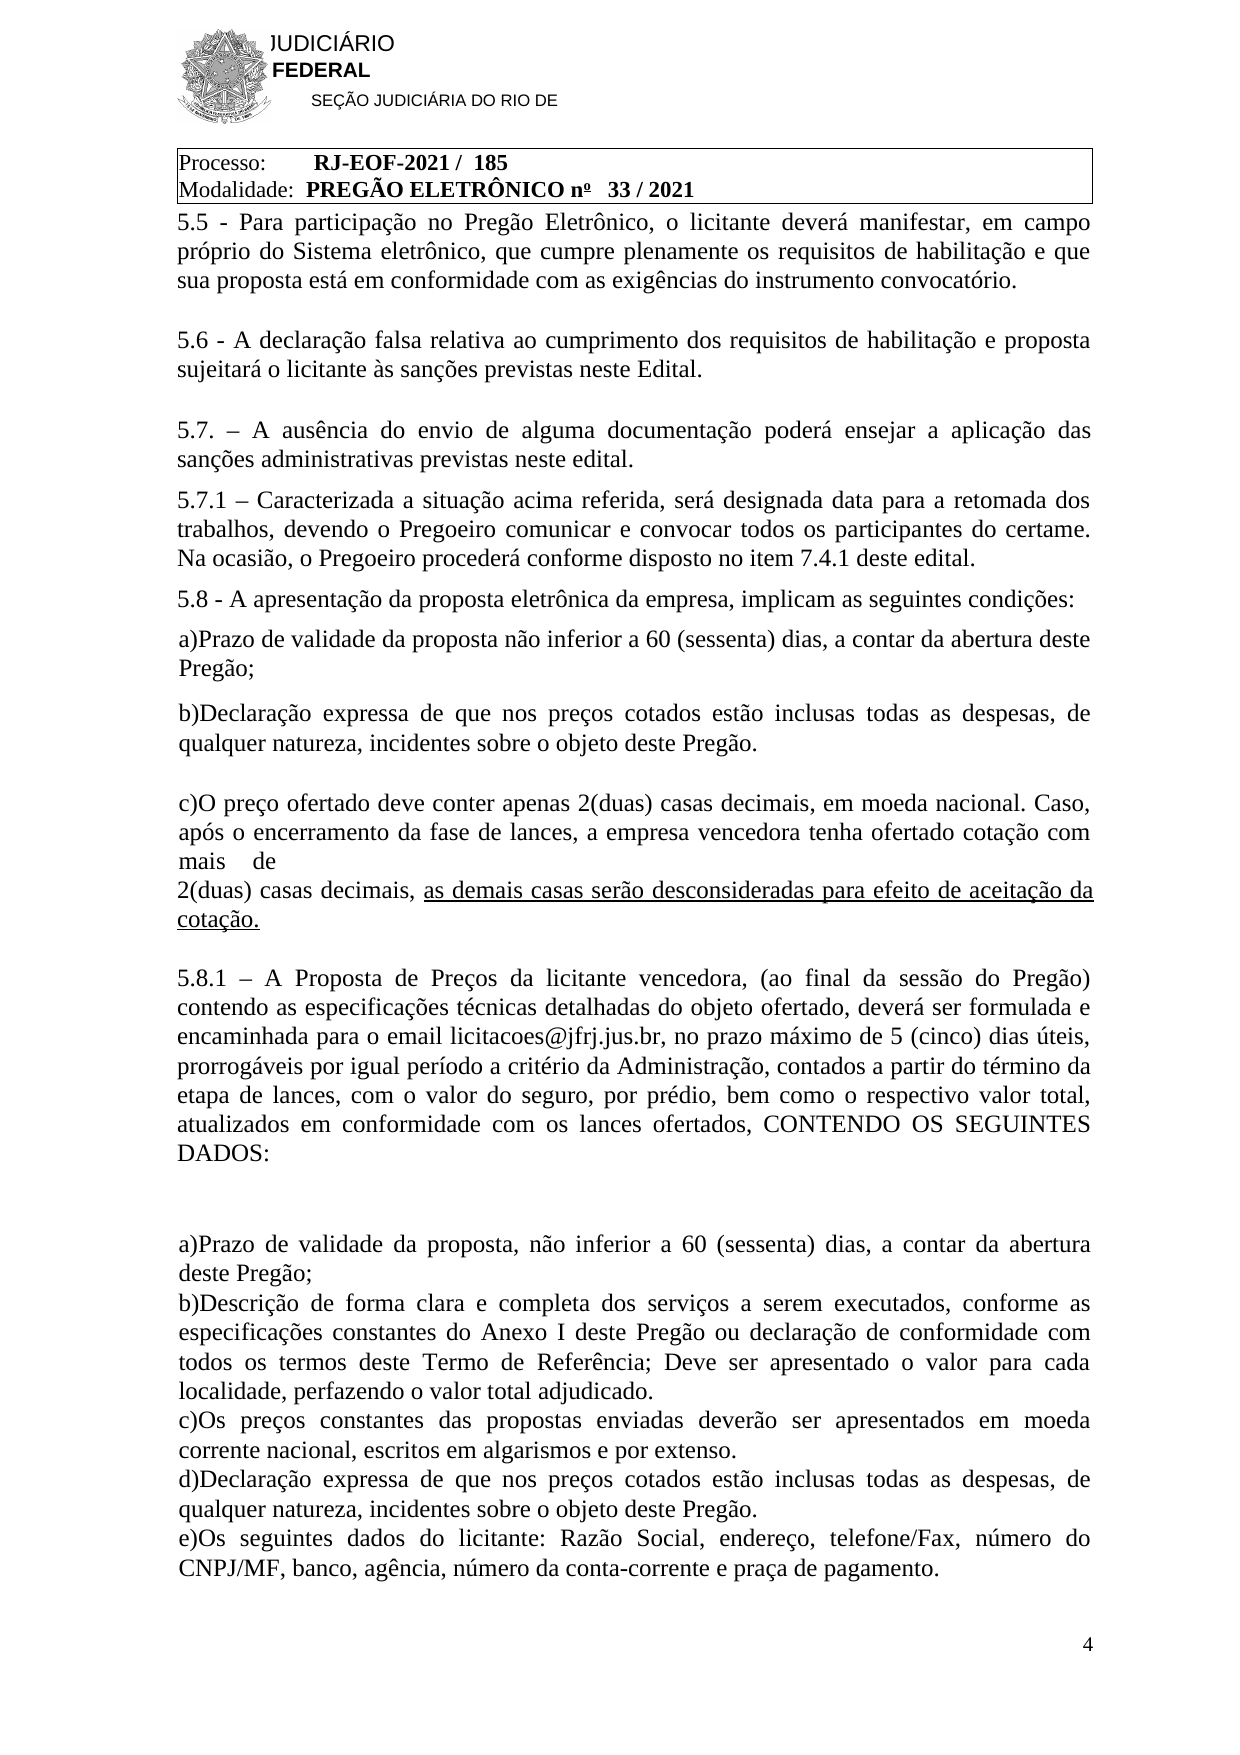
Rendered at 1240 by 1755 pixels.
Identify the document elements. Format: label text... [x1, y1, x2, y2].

list Os seguintes dados do licitante: Razão Social, endereço, telefone/Fax, número do CNPJ/MF, banco, agência, número da conta-corrente e praça de pagamento. [177, 1523, 1092, 1581]
text 5.7.1 – Caracterizada a situação acima referida, será designada data para a retomada dos trabalhos, devendo o Pregoeiro comunicar e convocar todos os participantes do certame. Na ocasião, o Pregoeiro procederá conforme disposto no item 7.4.1 deste edital. [177, 485, 1092, 572]
text 5.5 - Para participação no Pregão Eletrônico, o licitante deverá manifestar, em campo próprio do Sistema eletrônico, que cumpre plenamente os requisitos de habilitação e que sua proposta está em conformidade com as exigências do instrumento convocatório. [177, 207, 1092, 294]
text 5.8 - A apresentação da proposta eletrônica da empresa, implicam as seguintes condições: [177, 584, 1092, 613]
list Declaração expressa de que nos preços cotados estão inclusas todas as despesas, de qualquer natureza, incidentes sobre o objeto deste Pregão. [177, 1464, 1092, 1522]
list Os preços constantes das propostas enviadas deverão ser apresentados em moeda corrente nacional, escritos em algarismos e por extenso. [177, 1406, 1092, 1463]
list Prazo de validade da proposta não inferior a 60 (sessenta) dias, a contar da abertura deste Pregão; [177, 624, 1092, 682]
list Declaração expressa de que nos preços cotados estão inclusas todas as despesas, de qualquer natureza, incidentes sobre o objeto deste Pregão. [177, 698, 1092, 757]
list Descrição de forma clara e completa dos serviços a serem executados, conforme as especificações constantes do Anexo I deste Pregão ou declaração de conformidade com todos os termos deste Termo de Referência; Deve ser apresentado o valor para cada localidade, perfazendo o valor total adjudicado. [177, 1288, 1092, 1404]
text 2(duas) casas decimais, as demais casas serão desconsideradas para efeito de aceitação da cotação. [177, 876, 1094, 932]
list O preço ofertado deve conter apenas 2(duas) casas decimais, em moeda nacional. Caso, após o encerramento da fase de lances, a empresa vencedora tenha ofertado cotação com mais de [177, 788, 1092, 875]
text 5.6 - A declaração falsa relativa ao cumprimento dos requisitos de habilitação e proposta sujeitará o licitante às sanções previstas neste Edital. [177, 325, 1092, 383]
text 5.7. – A ausência do envio de alguma documentação poderá ensejar a aplicação das sanções administrativas previstas neste edital. [177, 415, 1092, 473]
text 5.8.1 – A Proposta de Preços da licitante vencedora, (ao final da sessão do Pregão) contendo as especificações técnicas detalhadas do objeto ofertado, deverá ser formulada e encaminhada para o email licitacoes@jfrj.jus.br, no prazo máximo de 5 (cinco) dias úteis, prorrogáveis por igual período a critério da Administração, contados a partir do término da etapa de lances, com o valor do seguro, por prédio, bem como o respectivo valor total, atualizados em conformidade com os lances ofertados, CONTENDO OS SEGUINTES DADOS: [177, 963, 1092, 1167]
list Prazo de validade da proposta, não inferior a 60 (sessenta) dias, a contar da abertura deste Pregão; [177, 1229, 1092, 1287]
